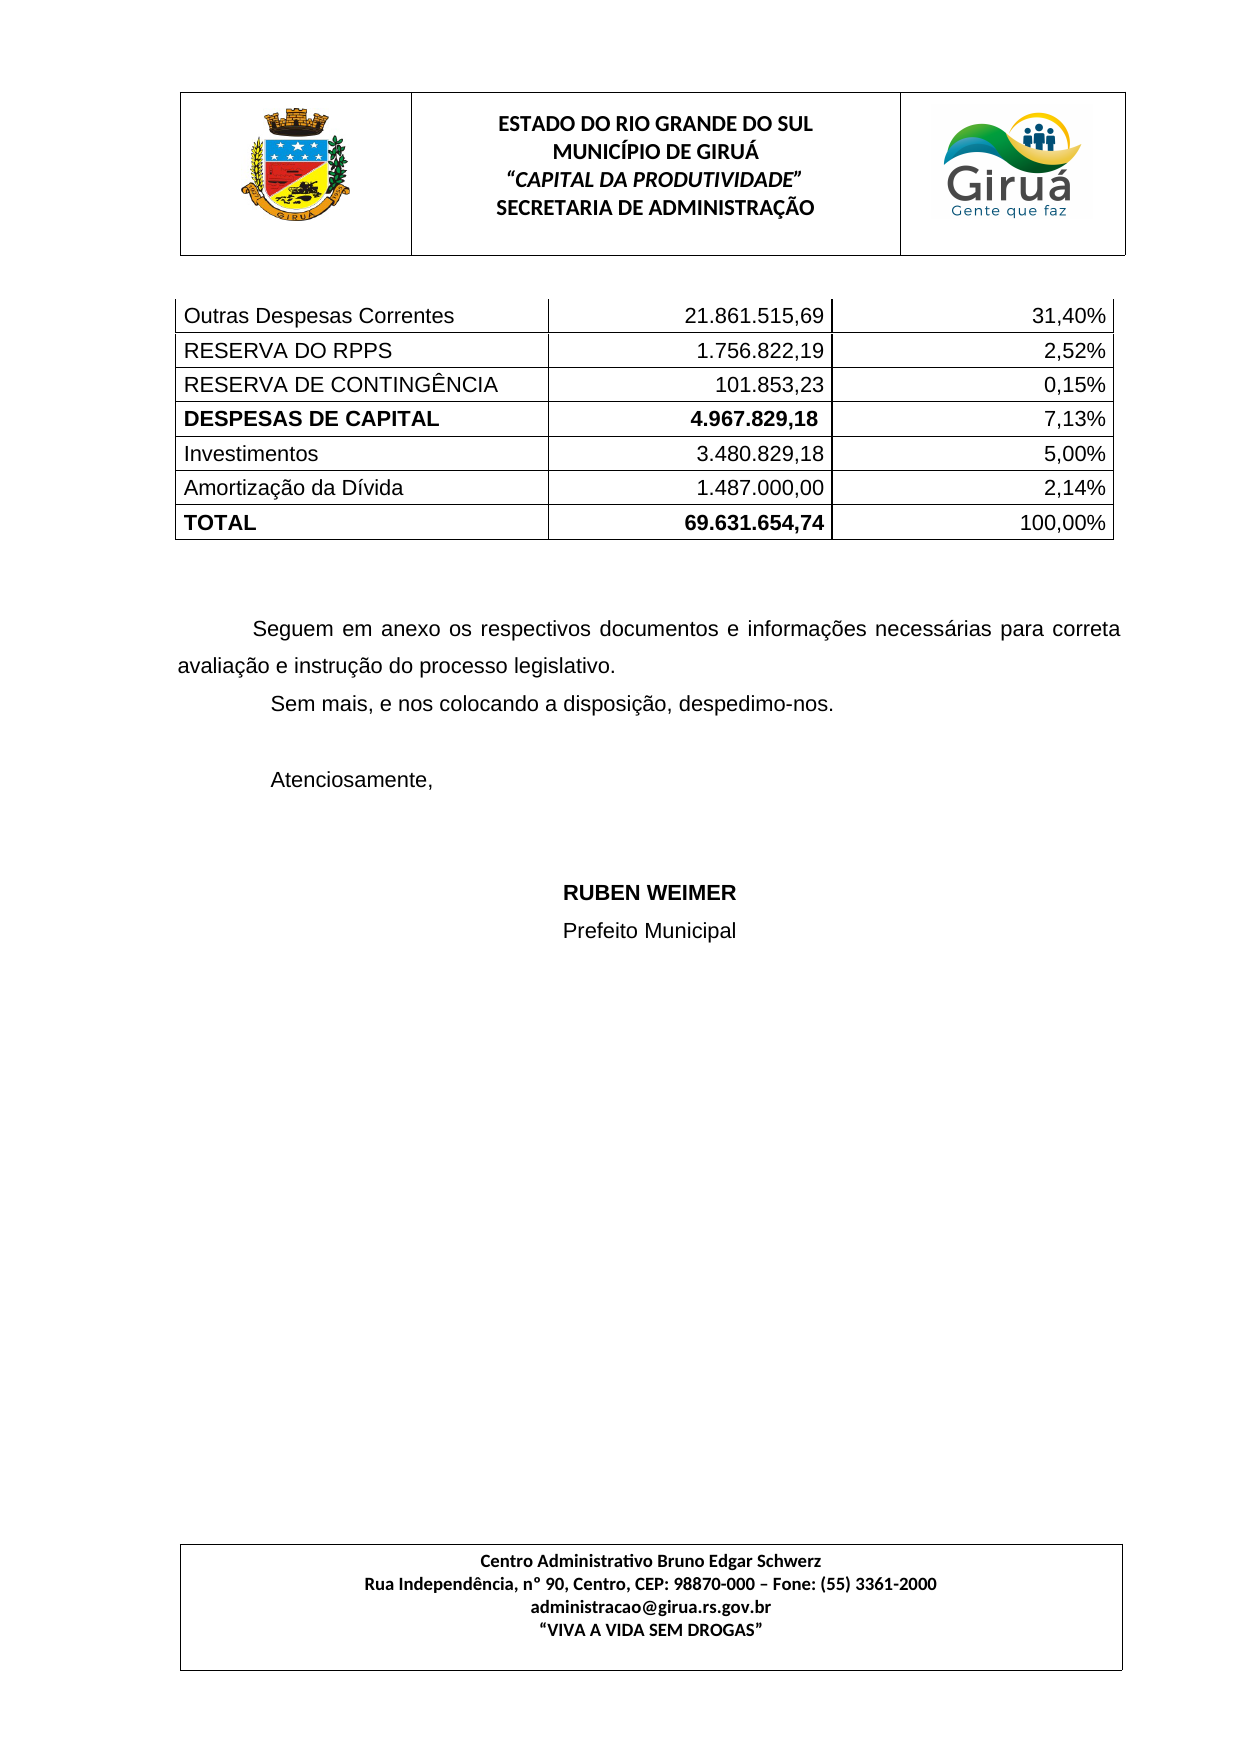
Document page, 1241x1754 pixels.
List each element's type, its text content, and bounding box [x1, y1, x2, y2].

picture [931, 104, 1094, 219]
table_cell Amortização da Dívida [176, 471, 548, 504]
table_cell TOTAL [176, 505, 548, 539]
table_cell 21.861.515,69 [549, 299, 831, 332]
table_cell RESERVA DO RPPS [176, 334, 548, 367]
table_cell 2,14% [833, 471, 1113, 504]
table_cell Investimentos [176, 437, 548, 470]
text RUBEN WEIMER [177, 880, 1122, 905]
table_cell 4.967.829,18 [549, 402, 831, 436]
table_cell 1.487.000,00 [549, 471, 831, 504]
table_cell 7,13% [833, 402, 1113, 436]
table_cell 0,15% [833, 368, 1113, 401]
table_cell 101.853,23 [549, 368, 831, 401]
text Atenciosamente, [177, 767, 1122, 792]
table_cell 100,00% [833, 505, 1113, 539]
table_cell 1.756.822,19 [549, 334, 831, 367]
table_cell RESERVA DE CONTINGÊNCIA [176, 368, 548, 401]
table_cell 69.631.654,74 [549, 505, 831, 539]
table_cell DESPESAS DE CAPITAL [176, 402, 548, 436]
text Seguem em anexo os respectivos documentos e informações necessárias para correta avaliação e instrução do processo legislativo. [177, 615, 1122, 678]
table_cell 5,00% [833, 437, 1113, 470]
table_cell 3.480.829,18 [549, 437, 831, 470]
text Prefeito Municipal [177, 918, 1122, 943]
table_cell 31,40% [833, 299, 1113, 332]
table_cell 2,52% [833, 334, 1113, 367]
text Sem mais, e nos colocando a disposição, despedimo-nos. [177, 691, 1122, 716]
table_cell Outras Despesas Correntes [176, 299, 548, 332]
